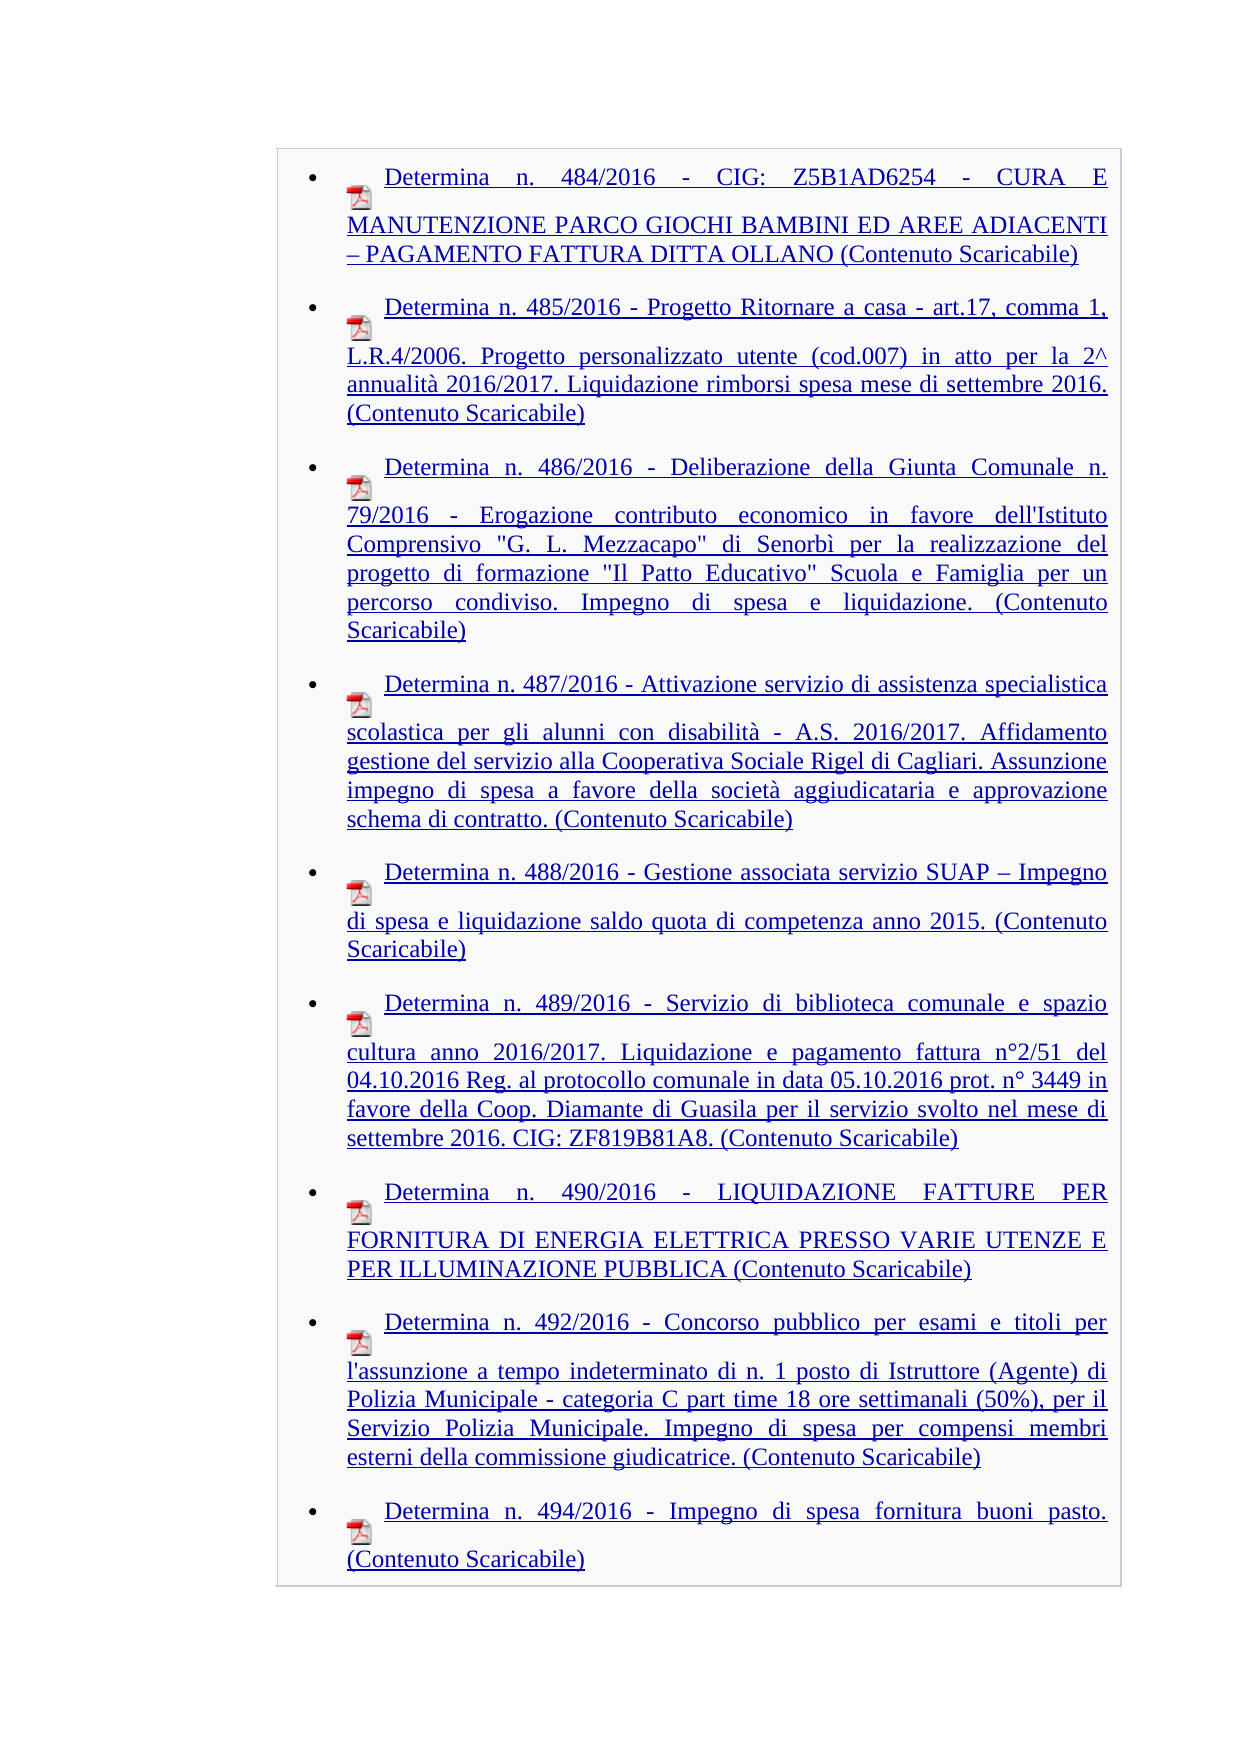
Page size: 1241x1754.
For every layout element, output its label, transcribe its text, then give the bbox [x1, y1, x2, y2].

list Determina n. 488/2016 - Gestione associata servizio SUAP – Impegno di spesa e liquidazione saldo quota di competenza anno 2015. (Contenuto Scaricabile) [278, 843, 1120, 963]
list Determina n. 494/2016 - Impegno di spesa fornitura buoni pasto. (Contenuto Scaricabile) [278, 1482, 1120, 1585]
list Determina n. 484/2016 - CIG: Z5B1AD6254 - CURA E MANUTENZIONE PARCO GIOCHI BAMBINI ED AREE ADIACENTI – PAGAMENTO FATTURA DITTA OLLANO (Contenuto Scaricabile) [278, 149, 1120, 267]
list Determina n. 485/2016 - Progetto Ritornare a casa - art.17, comma 1, L.R.4/2006. Progetto personalizzato utente (cod.007) in atto per la 2^ annualità 2016/2017. Liquidazione rimborsi spesa mese di settembre 2016. (Contenuto Scaricabile) [278, 278, 1120, 427]
list Determina n. 492/2016 - Concorso pubblico per esami e titoli per l'assunzione a tempo indeterminato di n. 1 posto di Istruttore (Agente) di Polizia Municipale - categoria C part time 18 ore settimanali (50%), per il Servizio Polizia Municipale. Impegno di spesa per compensi membri esterni della commissione giudicatrice. (Contenuto Scaricabile) [278, 1293, 1120, 1471]
list Determina n. 487/2016 - Attivazione servizio di assistenza specialistica scolastica per gli alunni con disabilità - A.S. 2016/2017. Affidamento gestione del servizio alla Cooperativa Sociale Rigel di Cagliari. Assunzione impegno di spesa a favore della società aggiudicataria e approvazione schema di contratto. (Contenuto Scaricabile) [278, 655, 1120, 832]
list Determina n. 490/2016 - LIQUIDAZIONE FATTURE PER FORNITURA DI ENERGIA ELETTRICA PRESSO VARIE UTENZE E PER ILLUMINAZIONE PUBBLICA (Contenuto Scaricabile) [278, 1163, 1120, 1282]
list Determina n. 489/2016 - Servizio di biblioteca comunale e spazio cultura anno 2016/2017. Liquidazione e pagamento fattura n°2/51 del 04.10.2016 Reg. al protocollo comunale in data 05.10.2016 prot. n° 3449 in favore della Coop. Diamante di Guasila per il servizio svolto nel mese di settembre 2016. CIG: ZF819B81A8. (Contenuto Scaricabile) [278, 974, 1120, 1152]
list Determina n. 486/2016 - Deliberazione della Giunta Comunale n. 79/2016 - Erogazione contributo economico in favore dell'Istituto Comprensivo "G. L. Mezzacapo" di Senorbì per la realizzazione del progetto di formazione "Il Patto Educativo" Scuola e Famiglia per un percorso condiviso. Impegno di spesa e liquidazione. (Contenuto Scaricabile) [278, 438, 1120, 644]
